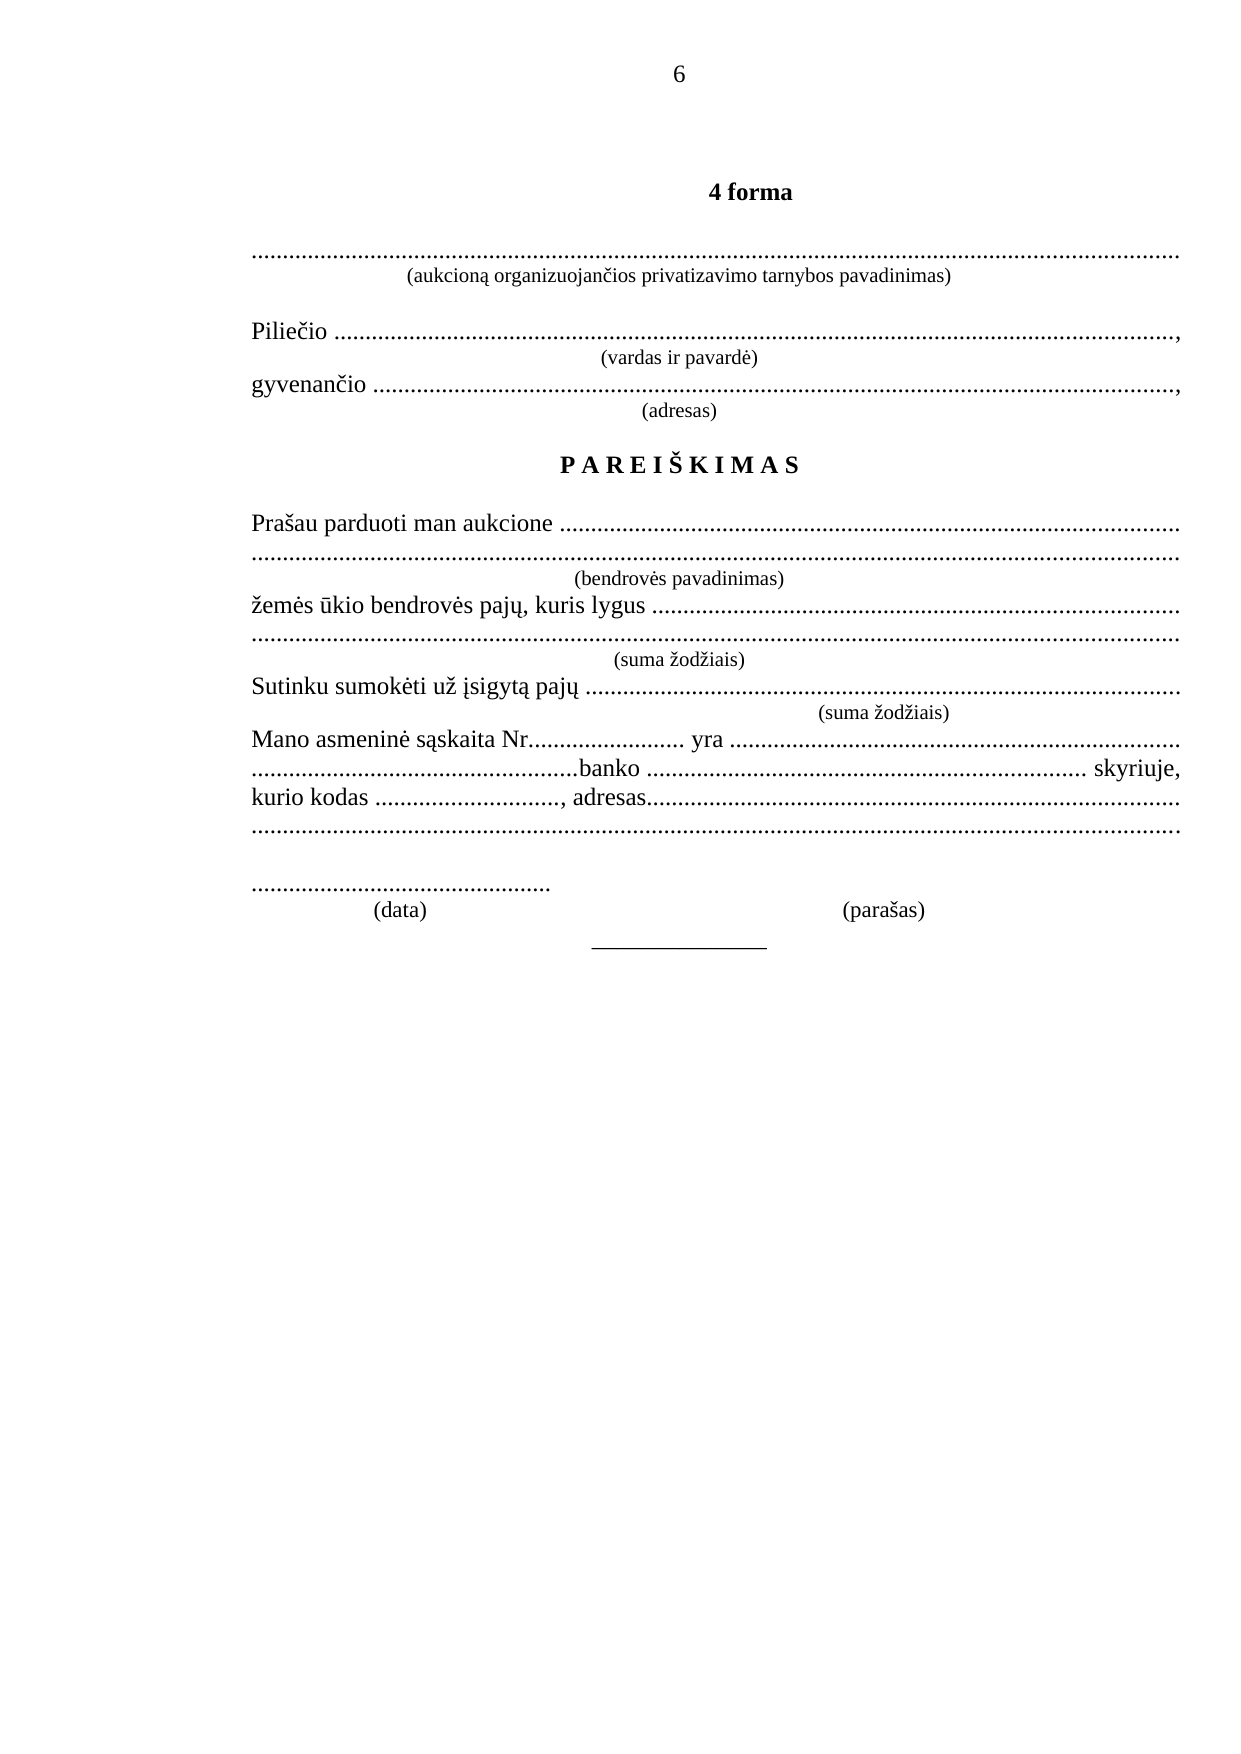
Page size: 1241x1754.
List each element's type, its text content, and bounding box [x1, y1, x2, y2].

text kurio kodas , adresas [177, 782, 1181, 810]
text Mano asmeninė sąskaita Nr. yra [177, 724, 1181, 753]
text Piliečio , [177, 316, 1181, 345]
text banko skyriuje, [177, 753, 1181, 782]
text (suma žodžiais) [177, 647, 1181, 671]
text . [177, 810, 1181, 839]
text ______________ [177, 923, 1181, 952]
text žemės ūkio bendrovės pajų, kuris lygus [177, 590, 1181, 618]
text (suma žodžiais) [177, 700, 1181, 724]
text (bendrovės pavadinimas) [177, 566, 1181, 590]
text (data) (parašas) [177, 897, 1181, 923]
text Prašau parduoti man aukcione [177, 508, 1181, 537]
text Sutinku sumokėti už įsigytą pajų . [177, 671, 1181, 700]
text 4 forma [177, 177, 1181, 206]
text gyvenančio , [177, 369, 1181, 398]
text (vardas ir pavardė) [177, 345, 1181, 369]
text (aukcioną organizuojančios privatizavimo tarnybos pavadinimas) [177, 263, 1181, 287]
text (adresas) [177, 398, 1181, 422]
text PAREIŠKIMAS [177, 451, 1181, 479]
